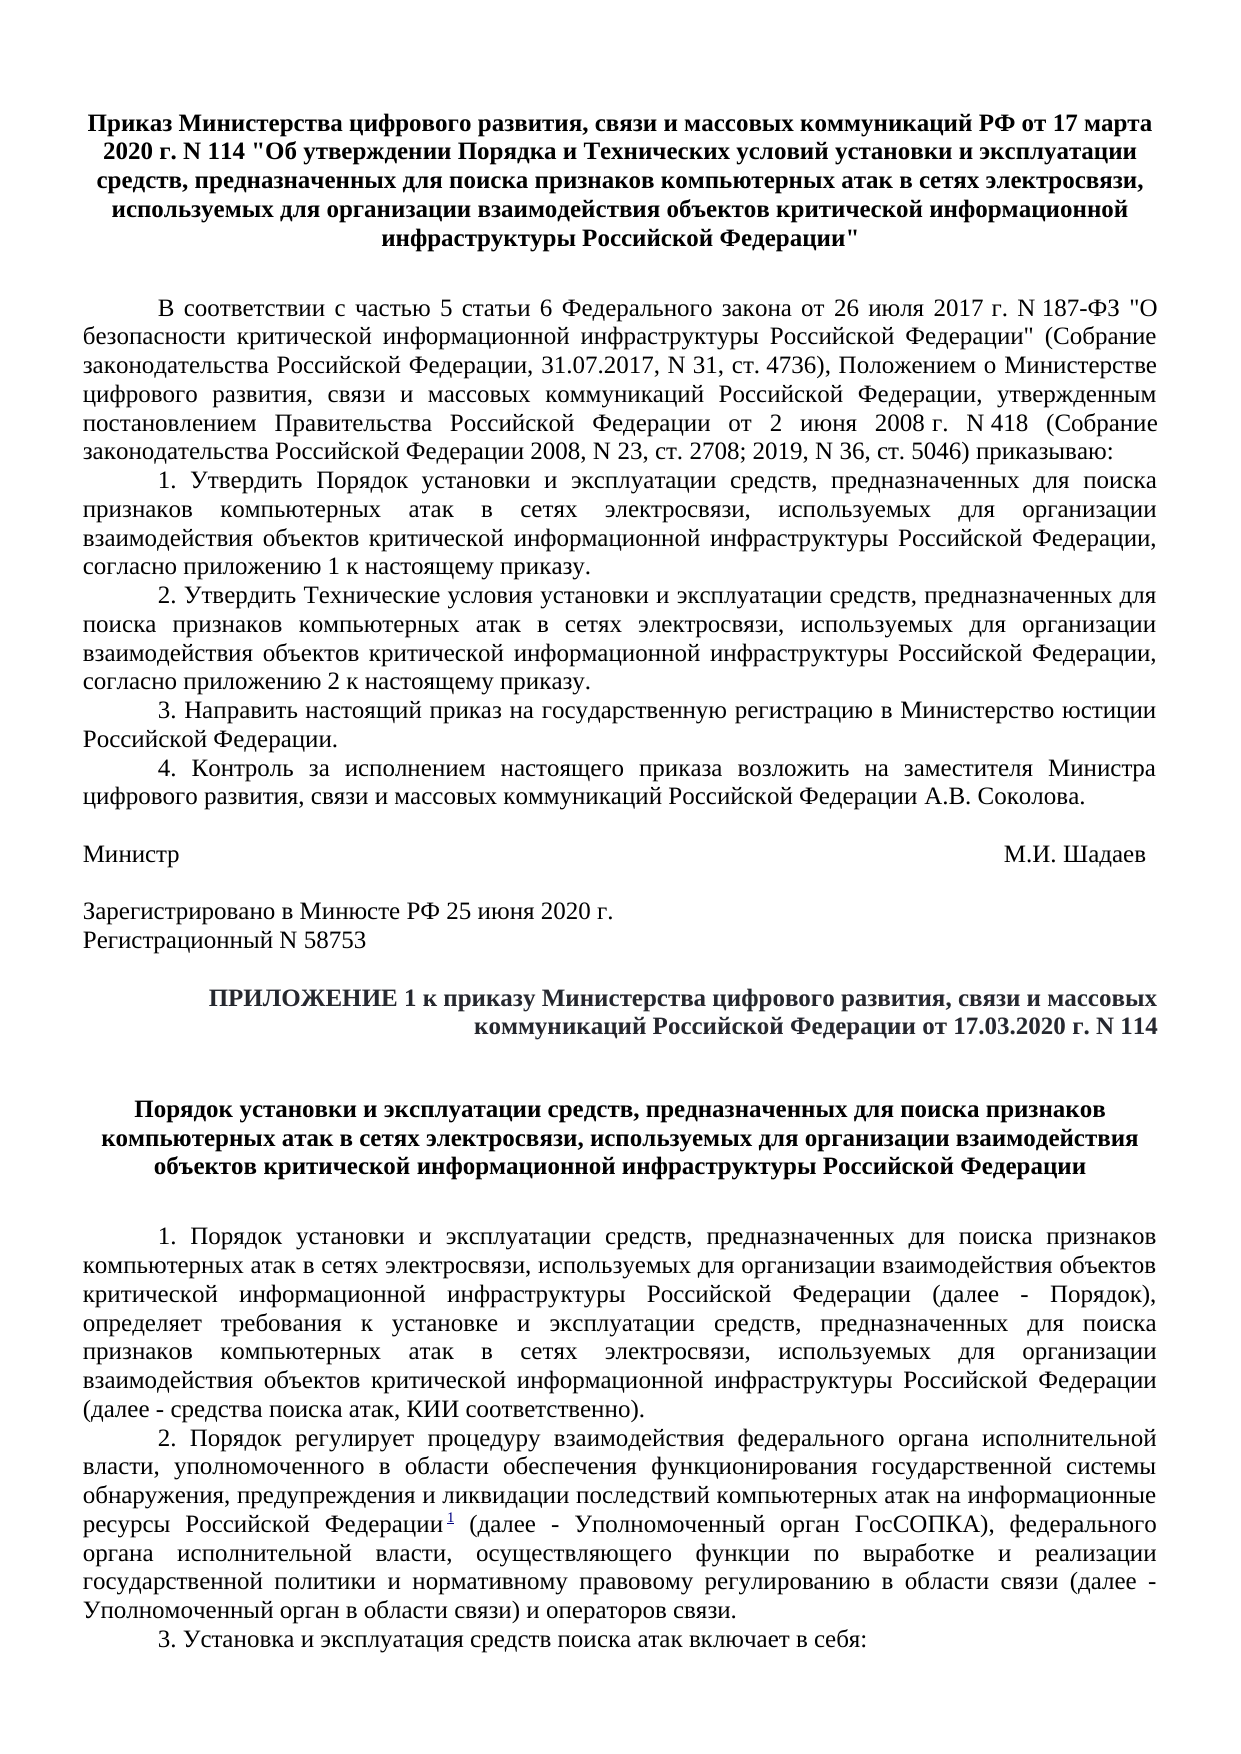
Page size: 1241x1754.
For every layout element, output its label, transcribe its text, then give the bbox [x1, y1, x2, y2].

text Зарегистрировано в Минюсте РФ 25 июня 2020 г. [83, 896, 1157, 925]
text 2. Утвердить Технические условия установки и эксплуатации средств, предназначенных для поиска признаков компьютерных атак в сетях электросвязи, используемых для организации взаимодействия объектов критической информационной инфраструктуры Российской Федерации, согласно приложению 2 к настоящему приказу. [83, 580, 1157, 695]
text 4. Контроль за исполнением настоящего приказа возложить на заместителя Министра цифрового развития, связи и массовых коммуникаций Российской Федерации А.В. Соколова. [83, 753, 1157, 810]
subtitle Приказ Министерства цифрового развития, связи и массовых коммуникаций РФ от 17 марта 2020 г. N 114 "Об утверждении Порядка и Технических условий установки и эксплуатации средств, предназначенных для поиска признаков компьютерных атак в сетях электросвязи, используемых для организации взаимодействия объектов критической информационной инфраструктуры Российской Федерации" [83, 108, 1157, 251]
subtitle Порядок установки и эксплуатации средств, предназначенных для поиска признаков компьютерных атак в сетях электросвязи, используемых для организации взаимодействия объектов критической информационной инфраструктуры Российской Федерации [83, 1094, 1157, 1180]
text 3. Установка и эксплуатация средств поиска атак включает в себя: [83, 1624, 1157, 1653]
text 2. Порядок регулирует процедуру взаимодействия федерального органа исполнительной власти, уполномоченного в области обеспечения функционирования государственной системы обнаружения, предупреждения и ликвидации последствий компьютерных атак на информационные ресурсы Российской Федерации 1 (далее - Уполномоченный орган ГосСОПКА), федерального органа исполнительной власти, осуществляющего функции по выработке и реализации государственной политики и нормативному правовому регулированию в области связи (далее - Уполномоченный орган в области связи) и операторов связи. [83, 1423, 1157, 1624]
text 3. Направить настоящий приказ на государственную регистрацию в Министерство юстиции Российской Федерации. [83, 695, 1157, 753]
text Регистрационный N 58753 [83, 925, 1157, 954]
table_header Министр [83, 839, 791, 868]
text 1. Утвердить Порядок установки и эксплуатации средств, предназначенных для поиска признаков компьютерных атак в сетях электросвязи, используемых для организации взаимодействия объектов критической информационной инфраструктуры Российской Федерации, согласно приложению 1 к настоящему приказу. [83, 465, 1157, 580]
text В соответствии с частью 5 статьи 6 Федерального закона от 26 июля 2017 г. N 187-ФЗ "О безопасности критической информационной инфраструктуры Российской Федерации" (Собрание законодательства Российской Федерации, 31.07.2017, N 31, ст. 4736), Положением о Министерстве цифрового развития, связи и массовых коммуникаций Российской Федерации, утвержденным постановлением Правительства Российской Федерации от 2 июня 2008 г. N 418 (Собрание законодательства Российской Федерации 2008, N 23, ст. 2708; 2019, N 36, ст. 5046) приказываю: [83, 293, 1157, 465]
text ПРИЛОЖЕНИЕ 1 к приказу Министерства цифрового развития, связи и массовых коммуникаций Российской Федерации от 17.03.2020 г. N 114 [83, 983, 1157, 1040]
text 1. Порядок установки и эксплуатации средств, предназначенных для поиска признаков компьютерных атак в сетях электросвязи, используемых для организации взаимодействия объектов критической информационной инфраструктуры Российской Федерации (далее - Порядок), определяет требования к установке и эксплуатации средств, предназначенных для поиска признаков компьютерных атак в сетях электросвязи, используемых для организации взаимодействия объектов критической информационной инфраструктуры Российской Федерации (далее - средства поиска атак, КИИ соответственно). [83, 1221, 1157, 1423]
table_header М.И. Шадаев [791, 839, 1146, 868]
